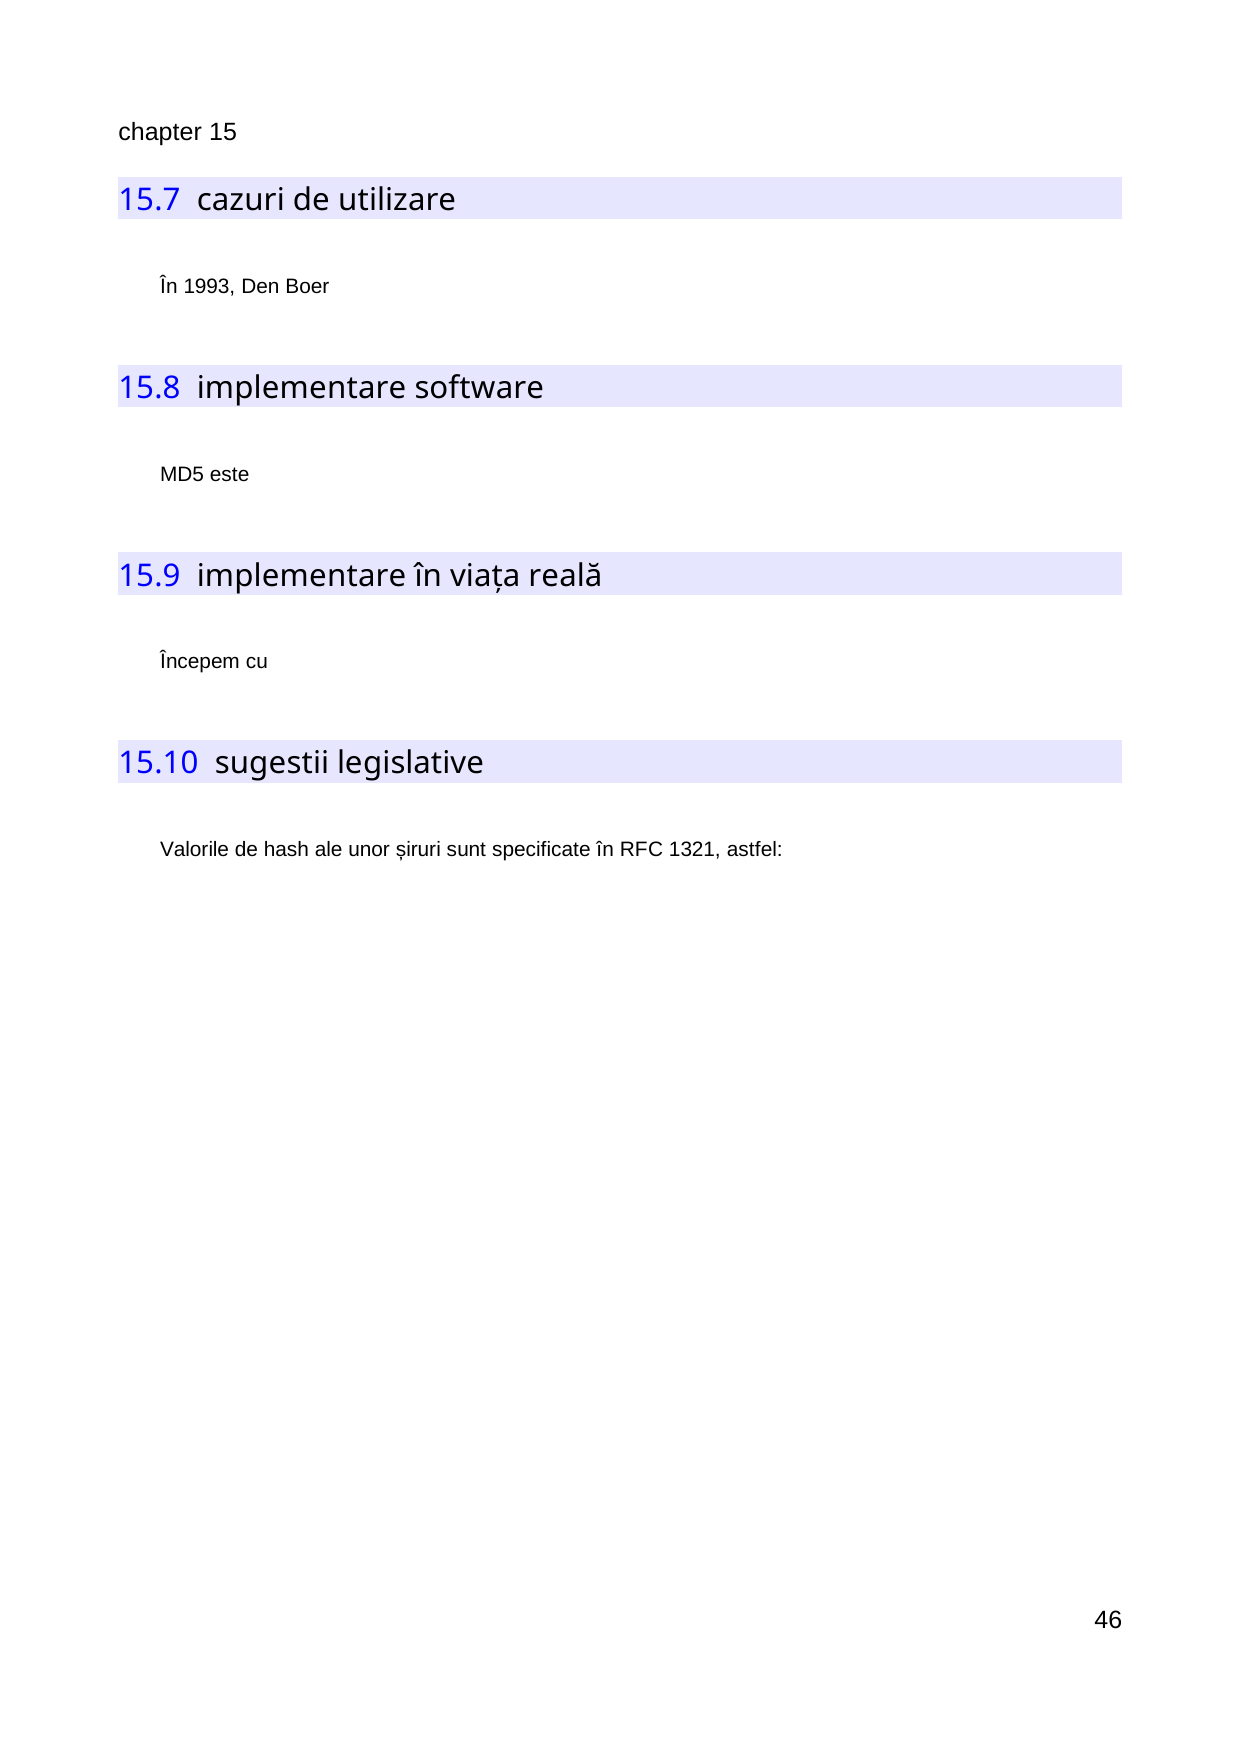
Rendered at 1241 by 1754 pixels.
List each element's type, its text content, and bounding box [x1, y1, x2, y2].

text Începem cu [118, 650, 1122, 673]
text În 1993, Den Boer [118, 274, 1122, 298]
subtitle implementare software [118, 365, 1122, 407]
text MD5 este [118, 462, 1122, 486]
subtitle sugestii legislative [118, 740, 1122, 783]
subtitle cazuri de utilizare [118, 177, 1122, 219]
text Valorile de hash ale unor șiruri sunt specificate în RFC 1321, astfel: [118, 838, 1122, 861]
subtitle implementare în viața reală [118, 552, 1122, 595]
